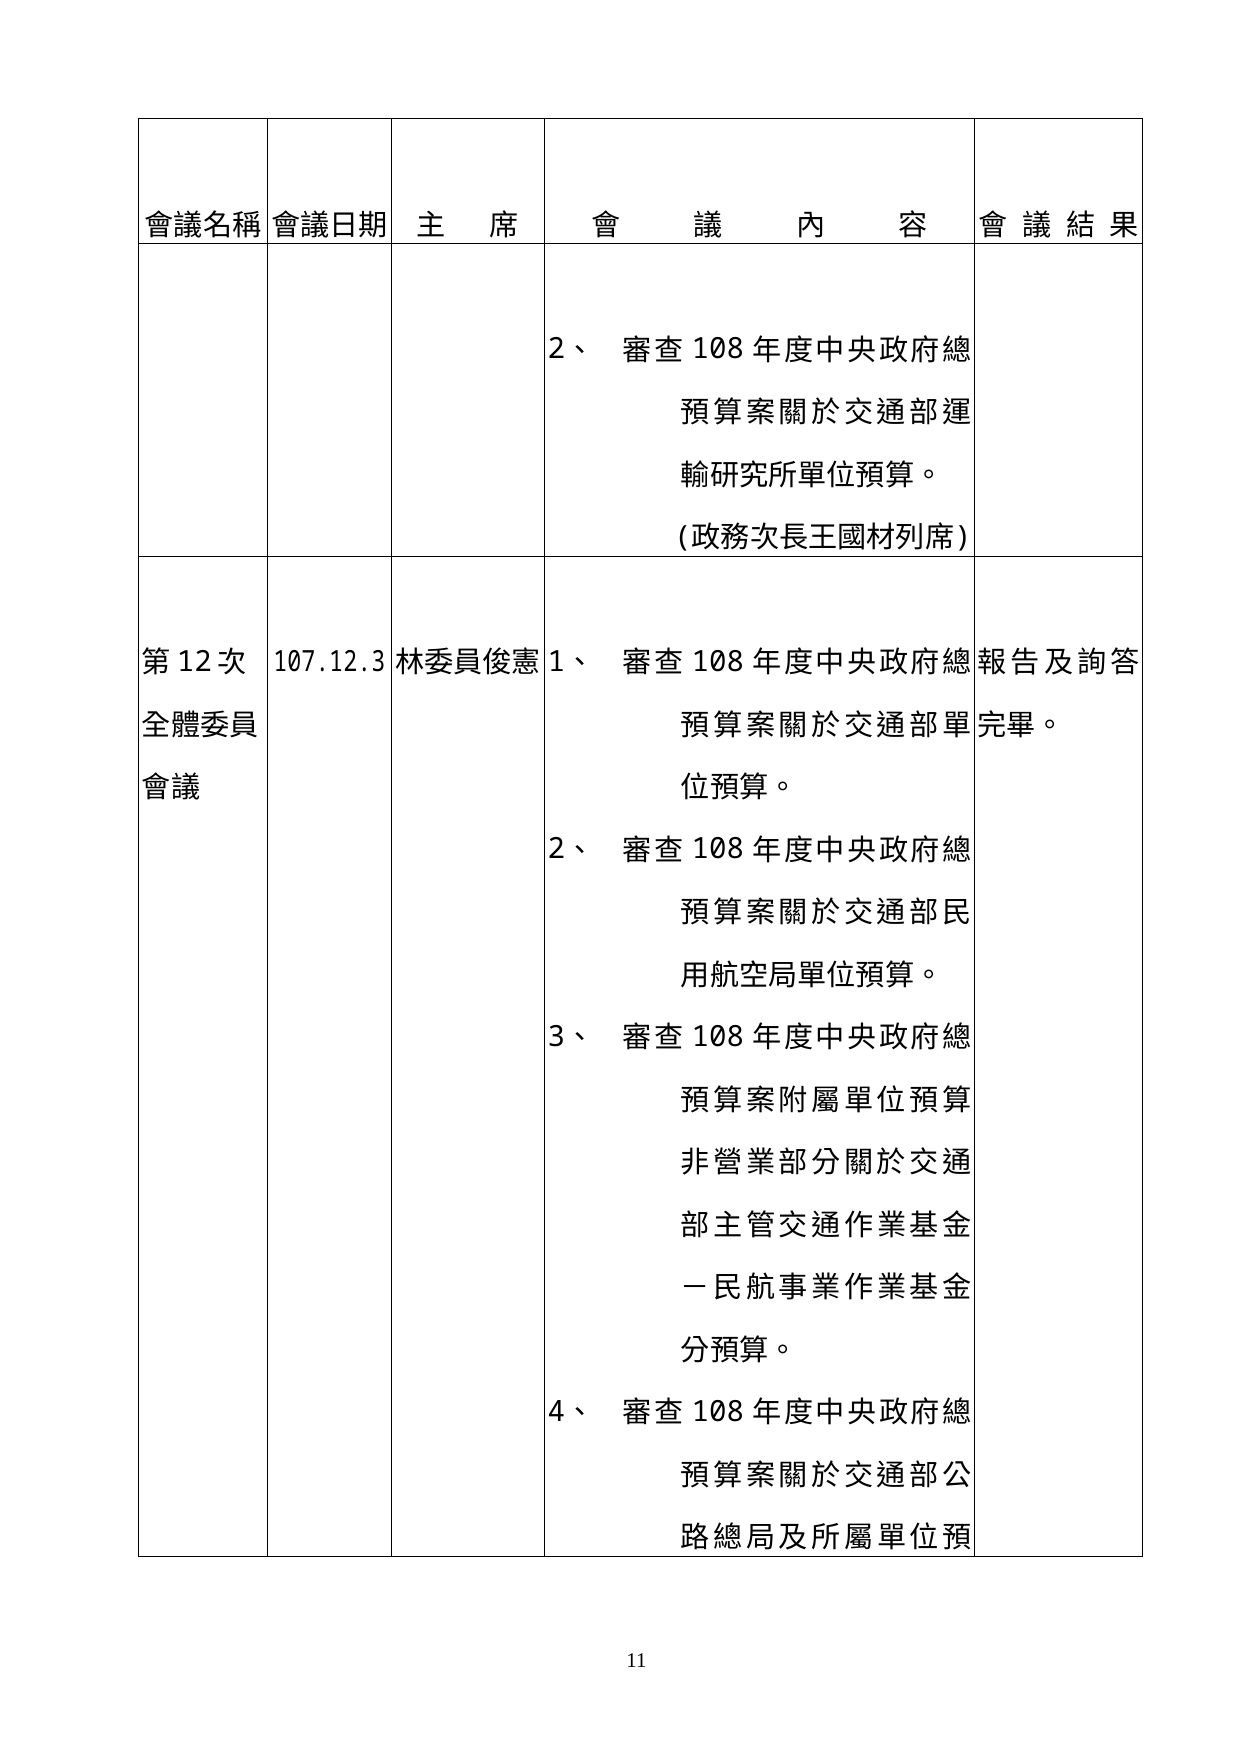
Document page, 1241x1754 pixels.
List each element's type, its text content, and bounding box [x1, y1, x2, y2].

table_cell [139, 244, 267, 556]
table_header 會 議 內 容 [545, 119, 974, 243]
table_cell 第12次 全體委員 會議 [139, 557, 267, 1556]
table_cell 報告及詢答完畢。 [975, 557, 1142, 1556]
table_cell 審查108年度中央政府總預算案關於交通部單位預算。 審查108年度中央政府總預算案關於交通部民用航空局單位預算。 審查108年度中央政府總預算案附屬單位預算非營業部分關於交通部主管交通作業基金－民航事業作業基金分預算。 審查108年度中央政府總預算案關於交通部公路總局及所屬單位預算。 審查108年度中央政府總預算案關於交通部觀光局及所屬單位預算。 審查108年度中央政府總預算案關於交通部鐵道局及所屬單位預算。 (政務次長王國材列席) [545, 557, 974, 1556]
table_header 會議日期 [268, 119, 391, 243]
table_header 會議名稱 [139, 119, 267, 243]
table_header 主 席 [392, 119, 544, 243]
table_cell 審查108年度中央政府總預算案關於交通部中央氣象局單位預算。 審查108年度中央政府總預算案關於交通部運輸研究所單位預算。 (政務次長王國材列席) [545, 244, 974, 556]
table_cell [392, 244, 544, 556]
table_cell [268, 244, 391, 556]
table_header 會 議 結 果 [975, 119, 1142, 243]
table_cell [975, 244, 1142, 556]
table_cell 107.12.3 [268, 557, 391, 1556]
table_cell 林委員俊憲 [392, 557, 544, 1556]
